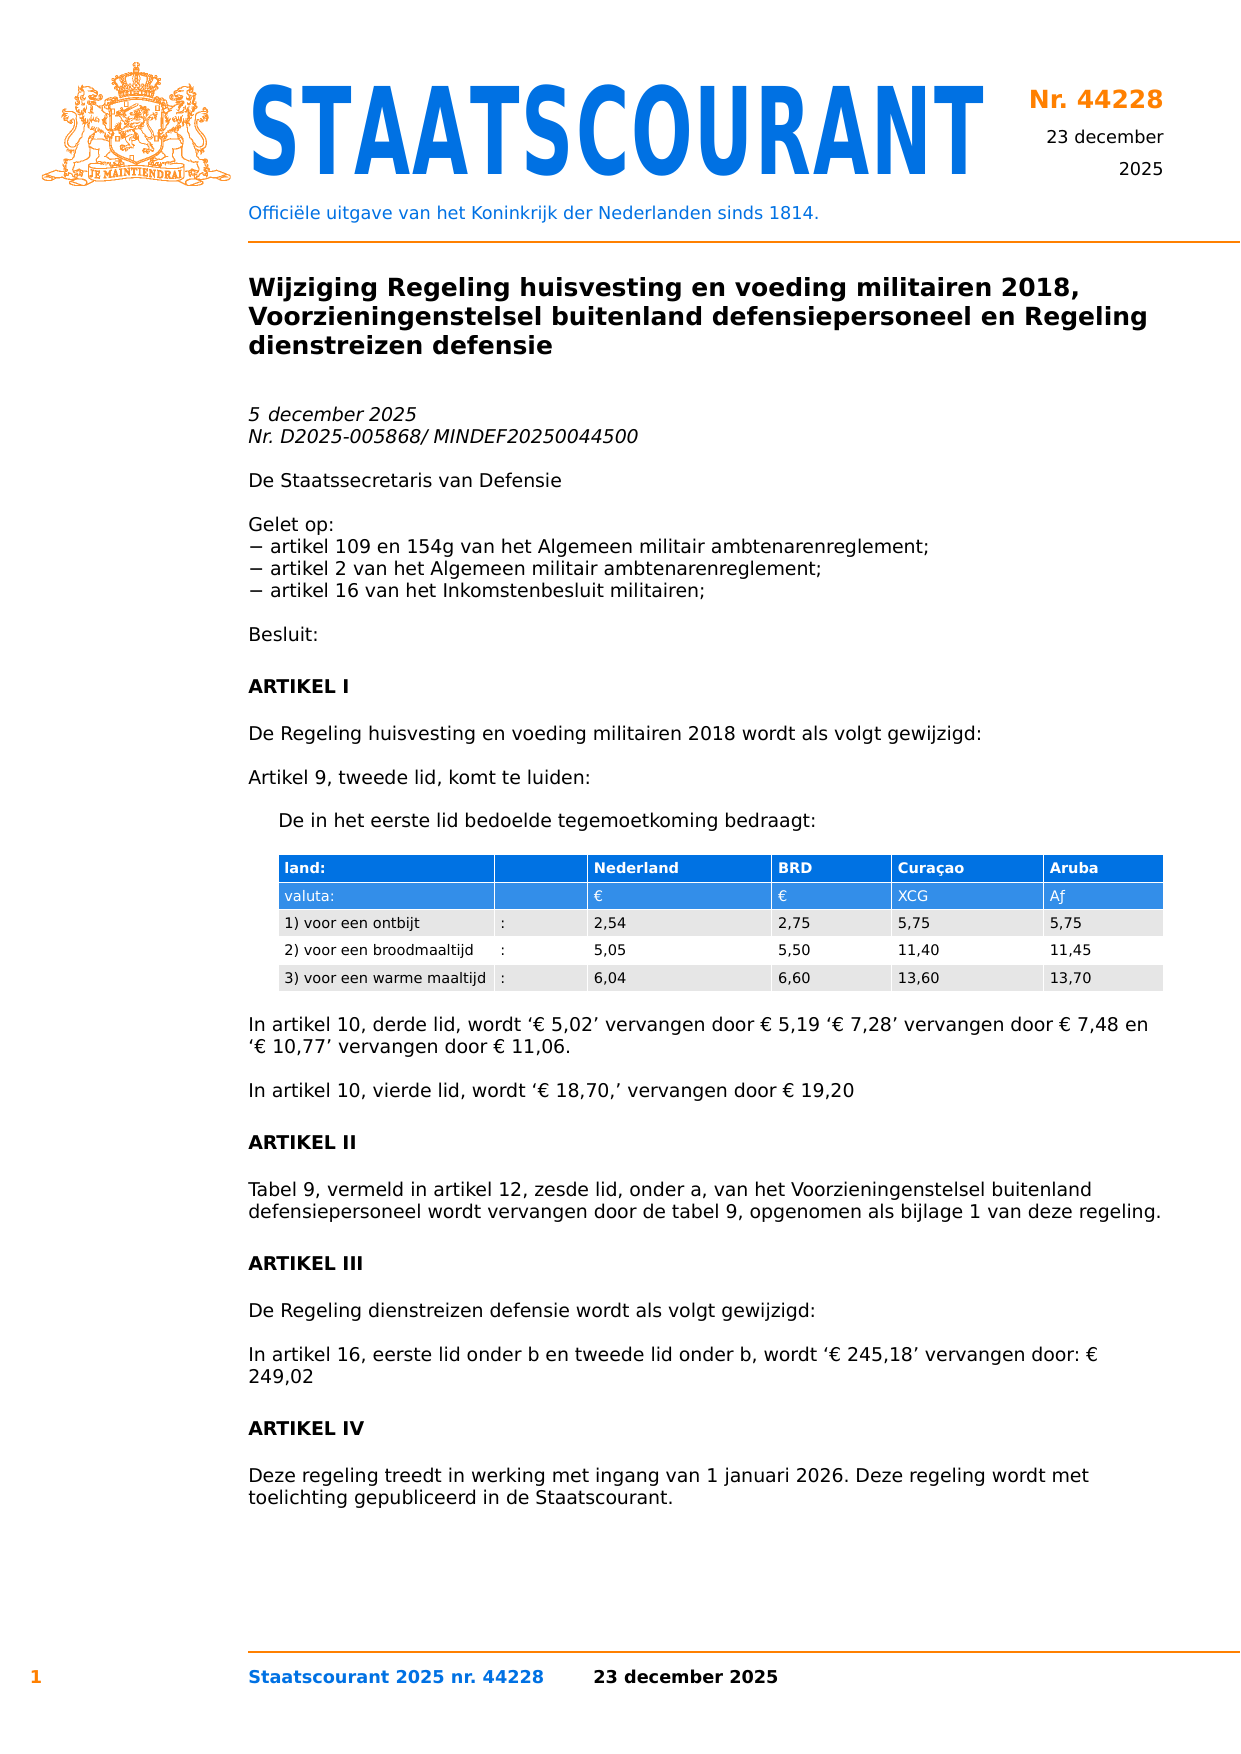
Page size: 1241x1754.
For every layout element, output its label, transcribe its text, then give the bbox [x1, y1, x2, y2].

table_header Aruba [1044, 855, 1163, 882]
subtitle ARTIKEL I [248, 676, 1163, 698]
table_cell 2,54 [588, 910, 771, 936]
table_cell : [495, 965, 587, 991]
table_cell Aƒ [1044, 883, 1163, 909]
table_cell Officiële uitgave van het Koninkrijk der Nederlanden sinds 1814. [248, 203, 1240, 241]
text Artikel 9, tweede lid, komt te luiden: [248, 767, 1163, 788]
table_cell 11,45 [1044, 938, 1163, 964]
text Besluit: [248, 624, 1163, 646]
table_header land: [279, 855, 494, 882]
table_cell : [495, 910, 587, 936]
table_cell € [588, 883, 771, 909]
table_cell : [495, 938, 587, 964]
table_cell 6,04 [588, 965, 771, 991]
table_cell 2,75 [772, 910, 891, 936]
table_header [25, 62, 248, 241]
table_cell 5,75 [1044, 910, 1163, 936]
text De Regeling dienstreizen defensie wordt als volgt gewijzigd: [248, 1300, 1163, 1322]
text Tabel 9, vermeld in artikel 12, zesde lid, onder a, van het Voorzieningenstelsel buitenland defensiepersoneel wordt vervangen door de tabel 9, opgenomen als bijlage 1 van deze regeling. [248, 1179, 1163, 1223]
table_cell 6,60 [772, 965, 891, 991]
table_cell 5,50 [772, 938, 891, 964]
table_header [495, 855, 587, 882]
table_header BRD [772, 855, 891, 882]
subtitle ARTIKEL II [248, 1132, 1163, 1154]
table_cell 11,40 [892, 938, 1043, 964]
text In artikel 10, derde lid, wordt ‘€ 5,02’ vervangen door € 5,19 ‘€ 7,28’ vervangen door € 7,48 en ‘€ 10,77’ vervangen door € 11,06. [248, 1014, 1163, 1058]
text − artikel 16 van het Inkomstenbesluit militairen; [248, 580, 1163, 602]
text De in het eerste lid bedoelde tegemoetkoming bedraagt: [278, 810, 1163, 832]
table_cell 5,05 [588, 938, 771, 964]
table_cell 23 december [998, 121, 1240, 153]
table_cell € [772, 883, 891, 909]
table_header Curaçao [892, 855, 1043, 882]
table_cell valuta: [279, 883, 494, 909]
text In artikel 16, eerste lid onder b en tweede lid onder b, wordt ‘€ 245,18’ vervangen door: € 249,02 [248, 1344, 1163, 1388]
table_header Nr. 44228 [998, 62, 1240, 121]
table_cell 2) voor een broodmaaltijd [279, 938, 494, 964]
subtitle ARTIKEL IV [248, 1418, 1163, 1440]
subtitle Wijziging Regeling huisvesting en voeding militairen 2018, Voorzieningenstelsel buitenland defensiepersoneel en Regeling dienstreizen defensie [248, 273, 1163, 361]
picture [41, 62, 231, 186]
text Deze regeling treedt in werking met ingang van 1 januari 2026. Deze regeling wordt met toelichting gepubliceerd in de Staatscourant. [248, 1465, 1163, 1509]
table_cell 13,70 [1044, 965, 1163, 991]
text In artikel 10, vierde lid, wordt ‘€ 18,70,’ vervangen door € 19,20 [248, 1080, 1163, 1102]
table_header STAATSCOURANT [248, 62, 998, 203]
table_cell XCG [892, 883, 1043, 909]
text De Staatssecretaris van Defensie [248, 470, 1163, 492]
text Nr. D2025-005868/ MINDEF20250044500 [248, 426, 1163, 448]
table_cell 5,75 [892, 910, 1043, 936]
table_cell 2025 [998, 153, 1240, 203]
table_cell 3) voor een warme maaltijd [279, 965, 494, 991]
subtitle ARTIKEL III [248, 1253, 1163, 1275]
text De Regeling huisvesting en voeding militairen 2018 wordt als volgt gewijzigd: [248, 723, 1163, 745]
text − artikel 109 en 154g van het Algemeen militair ambtenarenreglement; [248, 536, 1163, 558]
table_cell [495, 883, 587, 909]
table_cell 1) voor een ontbijt [279, 910, 494, 936]
text − artikel 2 van het Algemeen militair ambtenarenreglement; [248, 558, 1163, 580]
table_cell 13,60 [892, 965, 1043, 991]
text Gelet op: [248, 514, 1163, 536]
table_header Nederland [588, 855, 771, 882]
text 5 december 2025 [248, 404, 1163, 426]
